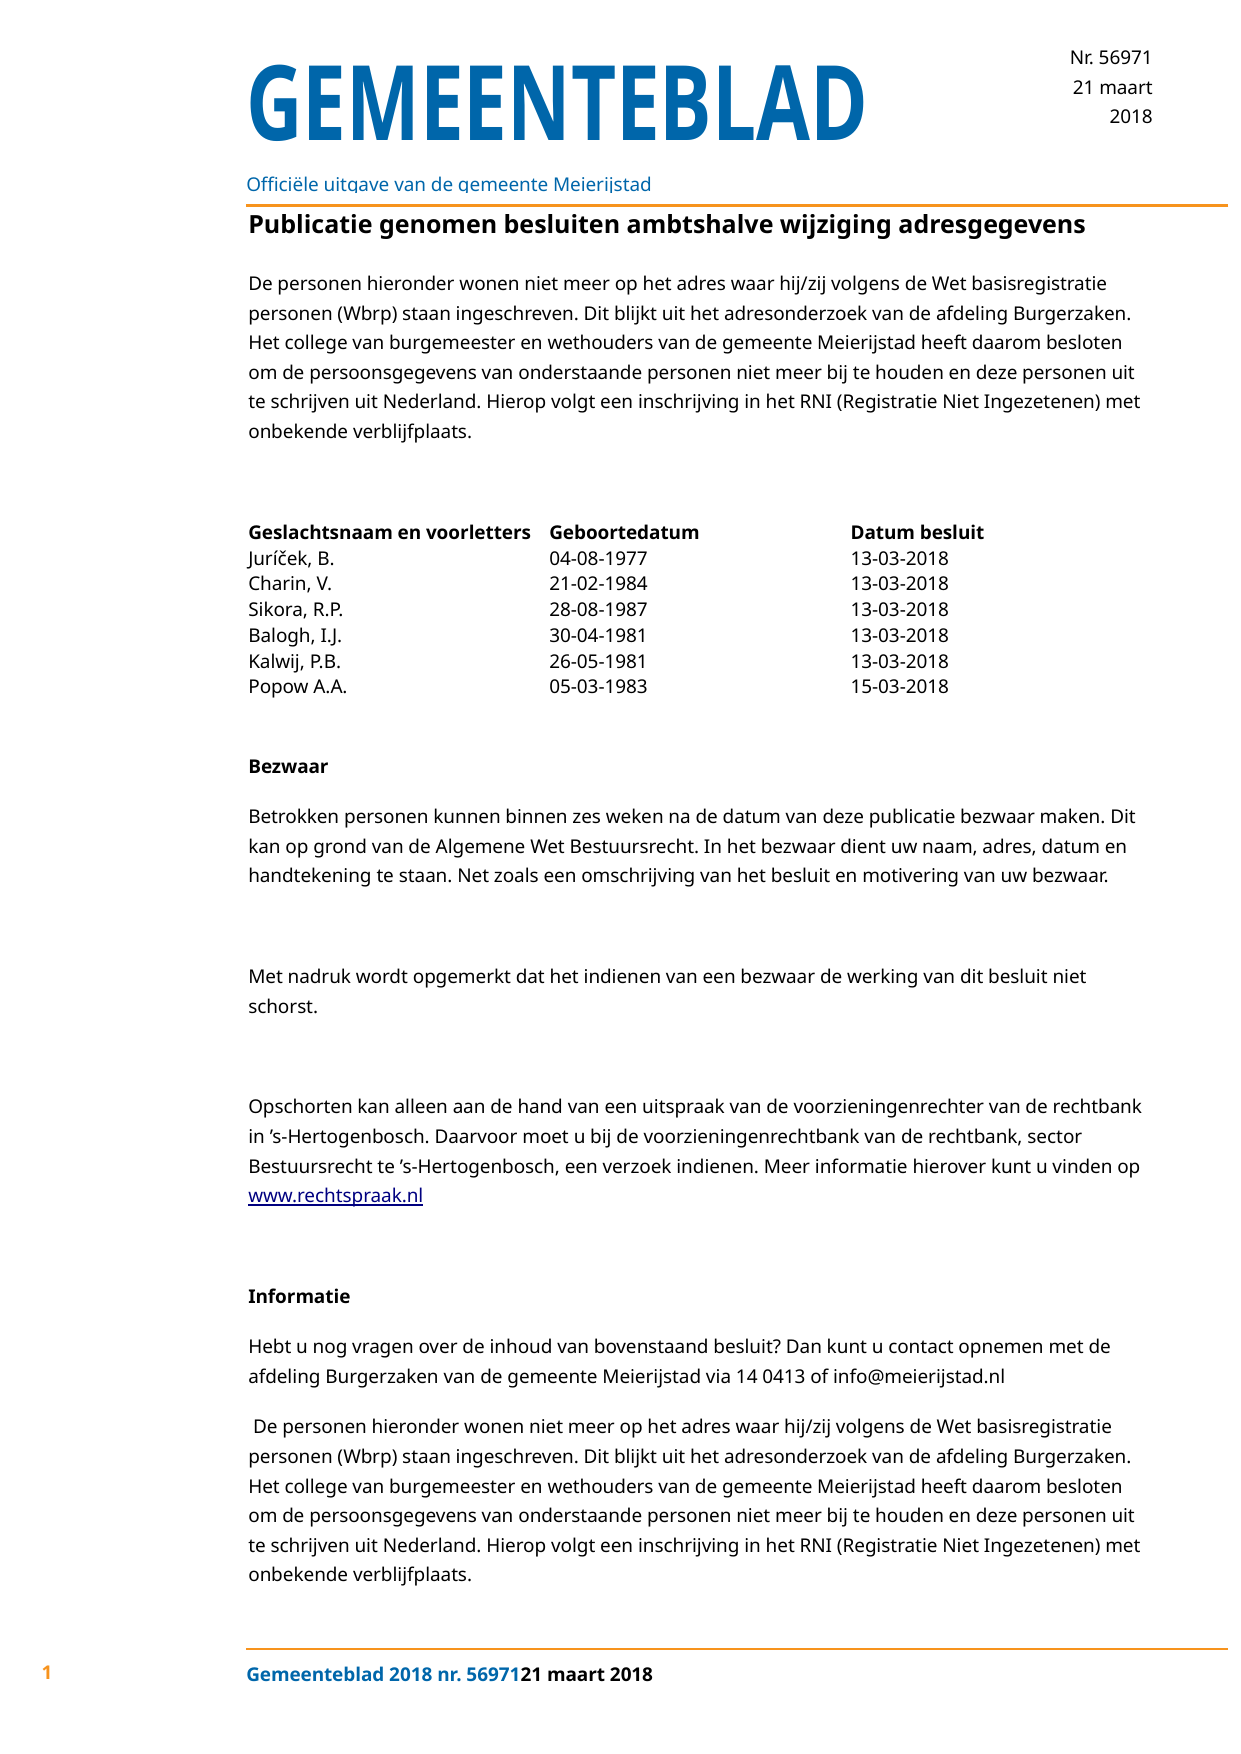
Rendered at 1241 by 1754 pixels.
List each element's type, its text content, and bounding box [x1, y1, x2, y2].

table_cell 21-02-1984 [549, 571, 850, 596]
table_cell 05-03-1983 [549, 674, 850, 699]
text Hebt u nog vragen over de inhoud van bovenstaand besluit? Dan kunt u contact opnemen met de afdeling Burgerzaken van de gemeente Meierijstad via 14 0413 of info@meierijstad.nl [248, 1334, 1152, 1389]
picture [41, 47, 231, 172]
text Betrokken personen kunnen binnen zes weken na de datum van deze publicatie bezwaar maken. Dit kan op grond van de Algemene Wet Bestuursrecht. In het bezwaar dient uw naam, adres, datum en handtekening te staan. Net zoals een omschrijving van het besluit en motivering van uw bezwaar. [248, 803, 1152, 888]
text Informatie [248, 1283, 1152, 1309]
table_cell Popow A.A. [248, 674, 549, 699]
table_cell 30-04-1981 [549, 622, 850, 648]
table_cell 13-03-2018 [850, 545, 1152, 571]
table_cell Kalwij, P.B. [248, 648, 549, 673]
table_cell 26-05-1981 [549, 648, 850, 673]
table_header Datum besluit [850, 519, 1152, 545]
table_cell Sikora, R.P. [248, 596, 549, 622]
table_cell Balogh, I.J. [248, 622, 549, 648]
text Publicatie genomen besluiten ambtshalve wijziging adresgegevens [248, 207, 1152, 241]
text De personen hieronder wonen niet meer op het adres waar hij/zij volgens de Wet basisregistratie personen (Wbrp) staan ingeschreven. Dit blijkt uit het adresonderzoek van de afdeling Burgerzaken. Het college van burgemeester en wethouders van de gemeente Meierijstad heeft daarom besloten om de persoonsgegevens van onderstaande personen niet meer bij te houden en deze personen uit te schrijven uit Nederland. Hierop volgt een inschrijving in het RNI (Registratie Niet Ingezetenen) met onbekende verblijfplaats. [248, 1414, 1152, 1587]
text Met nadruk wordt opgemerkt dat het indienen van een bezwaar de werking van dit besluit niet schorst. [248, 963, 1152, 1019]
text De personen hieronder wonen niet meer op het adres waar hij/zij volgens de Wet basisregistratie personen (Wbrp) staan ingeschreven. Dit blijkt uit het adresonderzoek van de afdeling Burgerzaken. Het college van burgemeester en wethouders van de gemeente Meierijstad heeft daarom besloten om de persoonsgegevens van onderstaande personen niet meer bij te houden en deze personen uit te schrijven uit Nederland. Hierop volgt een inschrijving in het RNI (Registratie Niet Ingezetenen) met onbekende verblijfplaats. [248, 270, 1152, 444]
text Bezwaar [248, 753, 1152, 779]
table_cell Juríček, B. [248, 545, 549, 571]
table_cell 13-03-2018 [850, 571, 1152, 596]
table_cell 13-03-2018 [850, 648, 1152, 673]
table_cell 04-08-1977 [549, 545, 850, 571]
table_cell 13-03-2018 [850, 596, 1152, 622]
table_cell 28-08-1987 [549, 596, 850, 622]
table_cell 13-03-2018 [850, 622, 1152, 648]
table_header Geboortedatum [549, 519, 850, 545]
table_cell 15-03-2018 [850, 674, 1152, 699]
table_cell Charin, V. [248, 571, 549, 596]
text Opschorten kan alleen aan de hand van een uitspraak van de voorzieningenrechter van de rechtbank in ’s-Hertogenbosch. Daarvoor moet u bij de voorzieningenrechtbank van de rechtbank, sector Bestuursrecht te ’s-Hertogenbosch, een verzoek indienen. Meer informatie hierover kunt u vinden op www.rechtspraak.nl [248, 1094, 1152, 1208]
table_header Geslachtsnaam en voorletters [248, 519, 549, 545]
